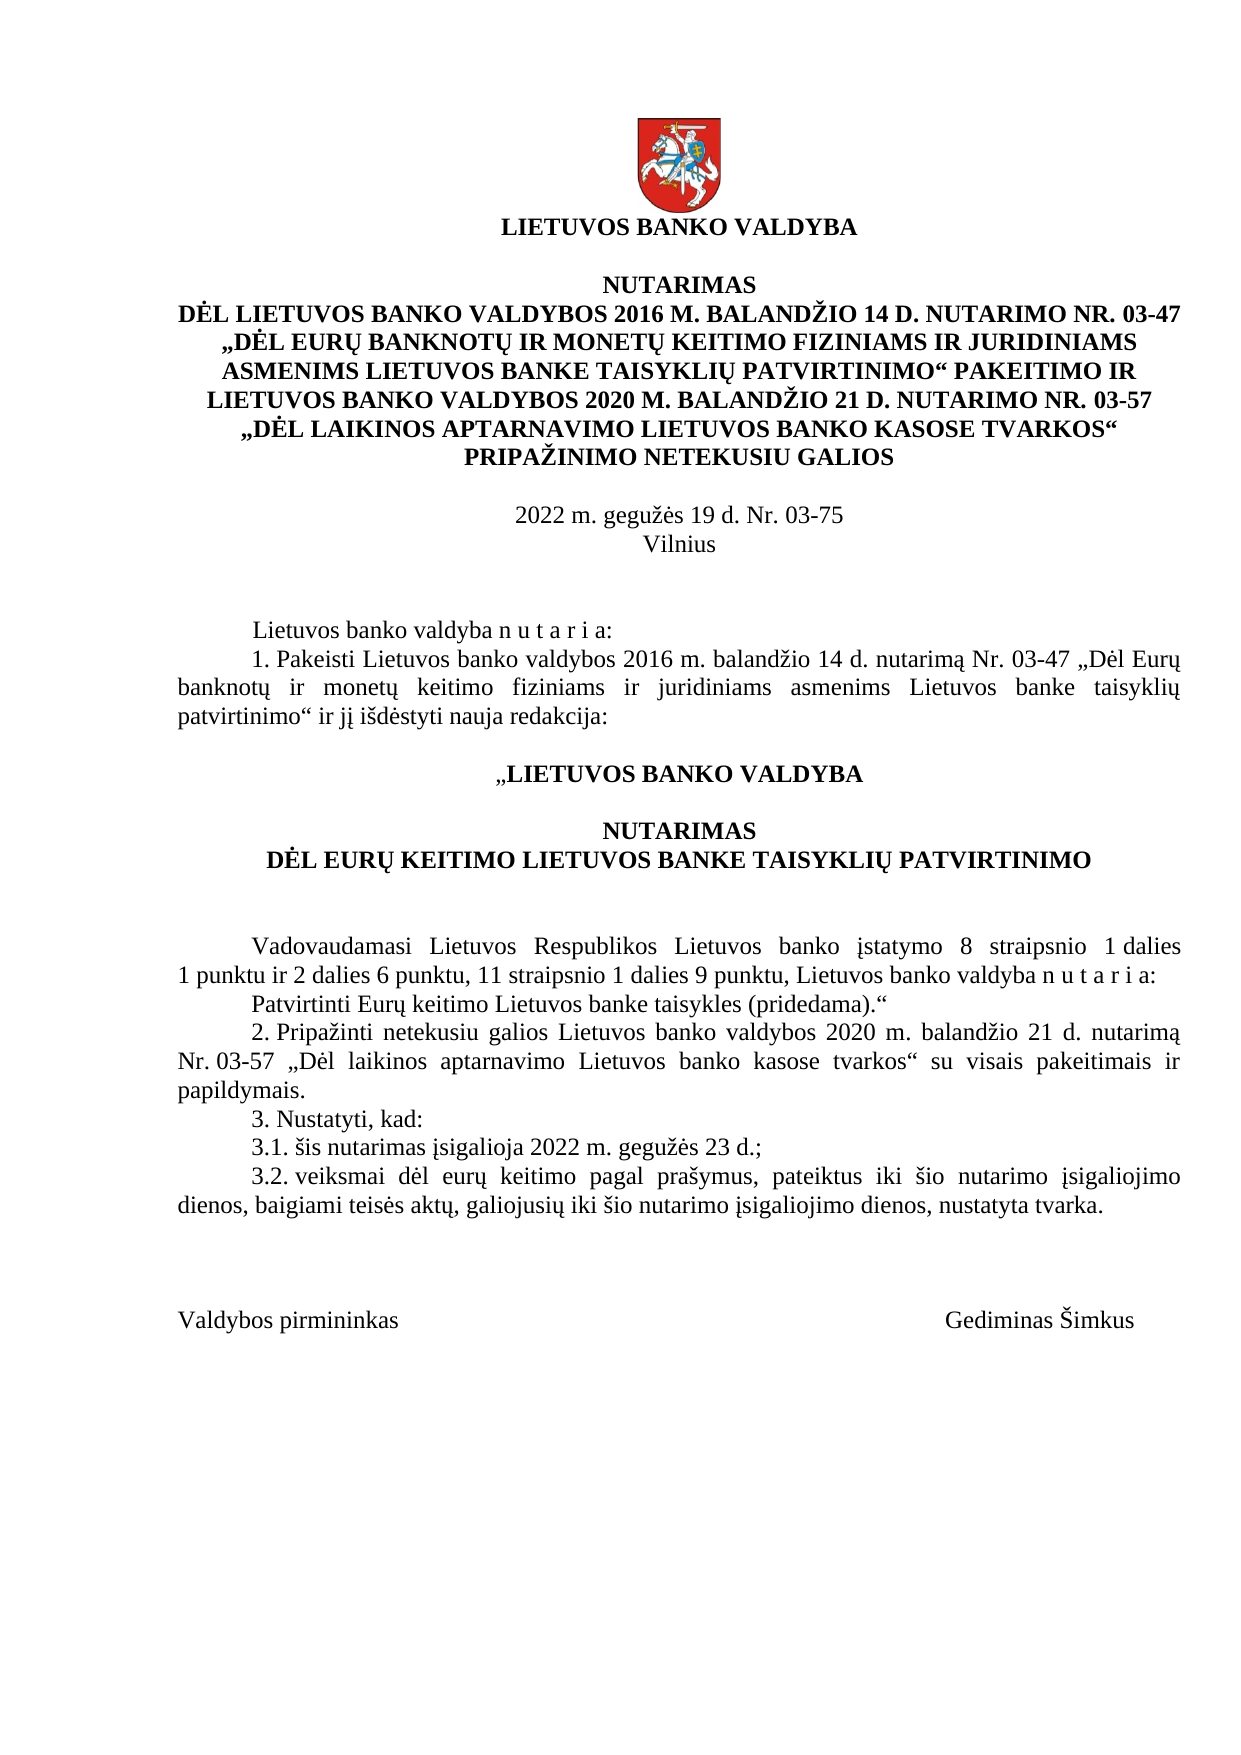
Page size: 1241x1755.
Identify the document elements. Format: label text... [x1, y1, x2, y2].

text Vadovaudamasi Lietuvos Respublikos Lietuvos banko įstatymo 8 straipsnio 1 dalies 1 punktu ir 2 dalies 6 punktu, 11 straipsnio 1 dalies 9 punktu, Lietuvos banko valdyba n u t a r i a: [177, 931, 1181, 989]
text 3.2. veiksmai dėl eurų keitimo pagal prašymus, pateiktus iki šio nutarimo įsigaliojimo dienos, baigiami teisės aktų, galiojusių iki šio nutarimo įsigaliojimo dienos, nustatyta tvarka. [177, 1161, 1181, 1219]
text DĖL LIETUVOS BANKO VALDYBOS 2016 M. BALANDŽIO 14 D. NUTARIMO NR. 03-47 „DĖL EURŲ BANKNOTŲ IR MONETŲ KEITIMO FIZINIAMS IR JURIDINIAMS ASMENIMS LIETUVOS BANKE TAISYKLIŲ PATVIRTINIMO“ PAKEITIMO IR LIETUVOS BANKO VALDYBOS 2020 M. BALANDŽIO 21 D. NUTARIMO NR. 03-57 „DĖL LAIKINOS APTARNAVIMO LIETUVOS BANKO KASOSE TVARKOS“ PRIPAŽINIMO NETEKUSIU GALIOS [177, 299, 1181, 471]
text DĖL EURŲ KEITIMO LIETUVOS BANKE TAISYKLIŲ PATVIRTINIMO [177, 845, 1181, 874]
text „LIETUVOS BANKO VALDYBA [177, 759, 1181, 787]
text NUTARIMAS [177, 270, 1181, 299]
text 2022 m. gegužės 19 d. Nr. 03-75 [177, 500, 1181, 529]
text Vilnius [177, 529, 1181, 557]
text 1. Pakeisti Lietuvos banko valdybos 2016 m. balandžio 14 d. nutarimą Nr. 03-47 „Dėl Eurų banknotų ir monetų keitimo fiziniams ir juridiniams asmenims Lietuvos banke taisyklių patvirtinimo“ ir jį išdėstyti nauja redakcija: [177, 644, 1181, 730]
text Lietuvos banko valdyba n u t a r i a: [177, 615, 1181, 644]
text 3. Nustatyti, kad: [177, 1104, 1181, 1132]
text Patvirtinti Eurų keitimo Lietuvos banke taisykles (pridedama).“ [251, 989, 1181, 1017]
text NUTARIMAS [177, 816, 1181, 845]
text 2. Pripažinti netekusiu galios Lietuvos banko valdybos 2020 m. balandžio 21 d. nutarimą Nr. 03-57 „Dėl laikinos aptarnavimo Lietuvos banko kasose tvarkos“ su visais pakeitimais ir papildymais. [177, 1017, 1181, 1104]
subtitle Valdybos pirmininkas Gediminas Šimkus [177, 1305, 1181, 1334]
text LIETUVOS BANKO VALDYBA [177, 212, 1181, 241]
text 3.1. šis nutarimas įsigalioja 2022 m. gegužės 23 d.; [177, 1132, 1181, 1161]
